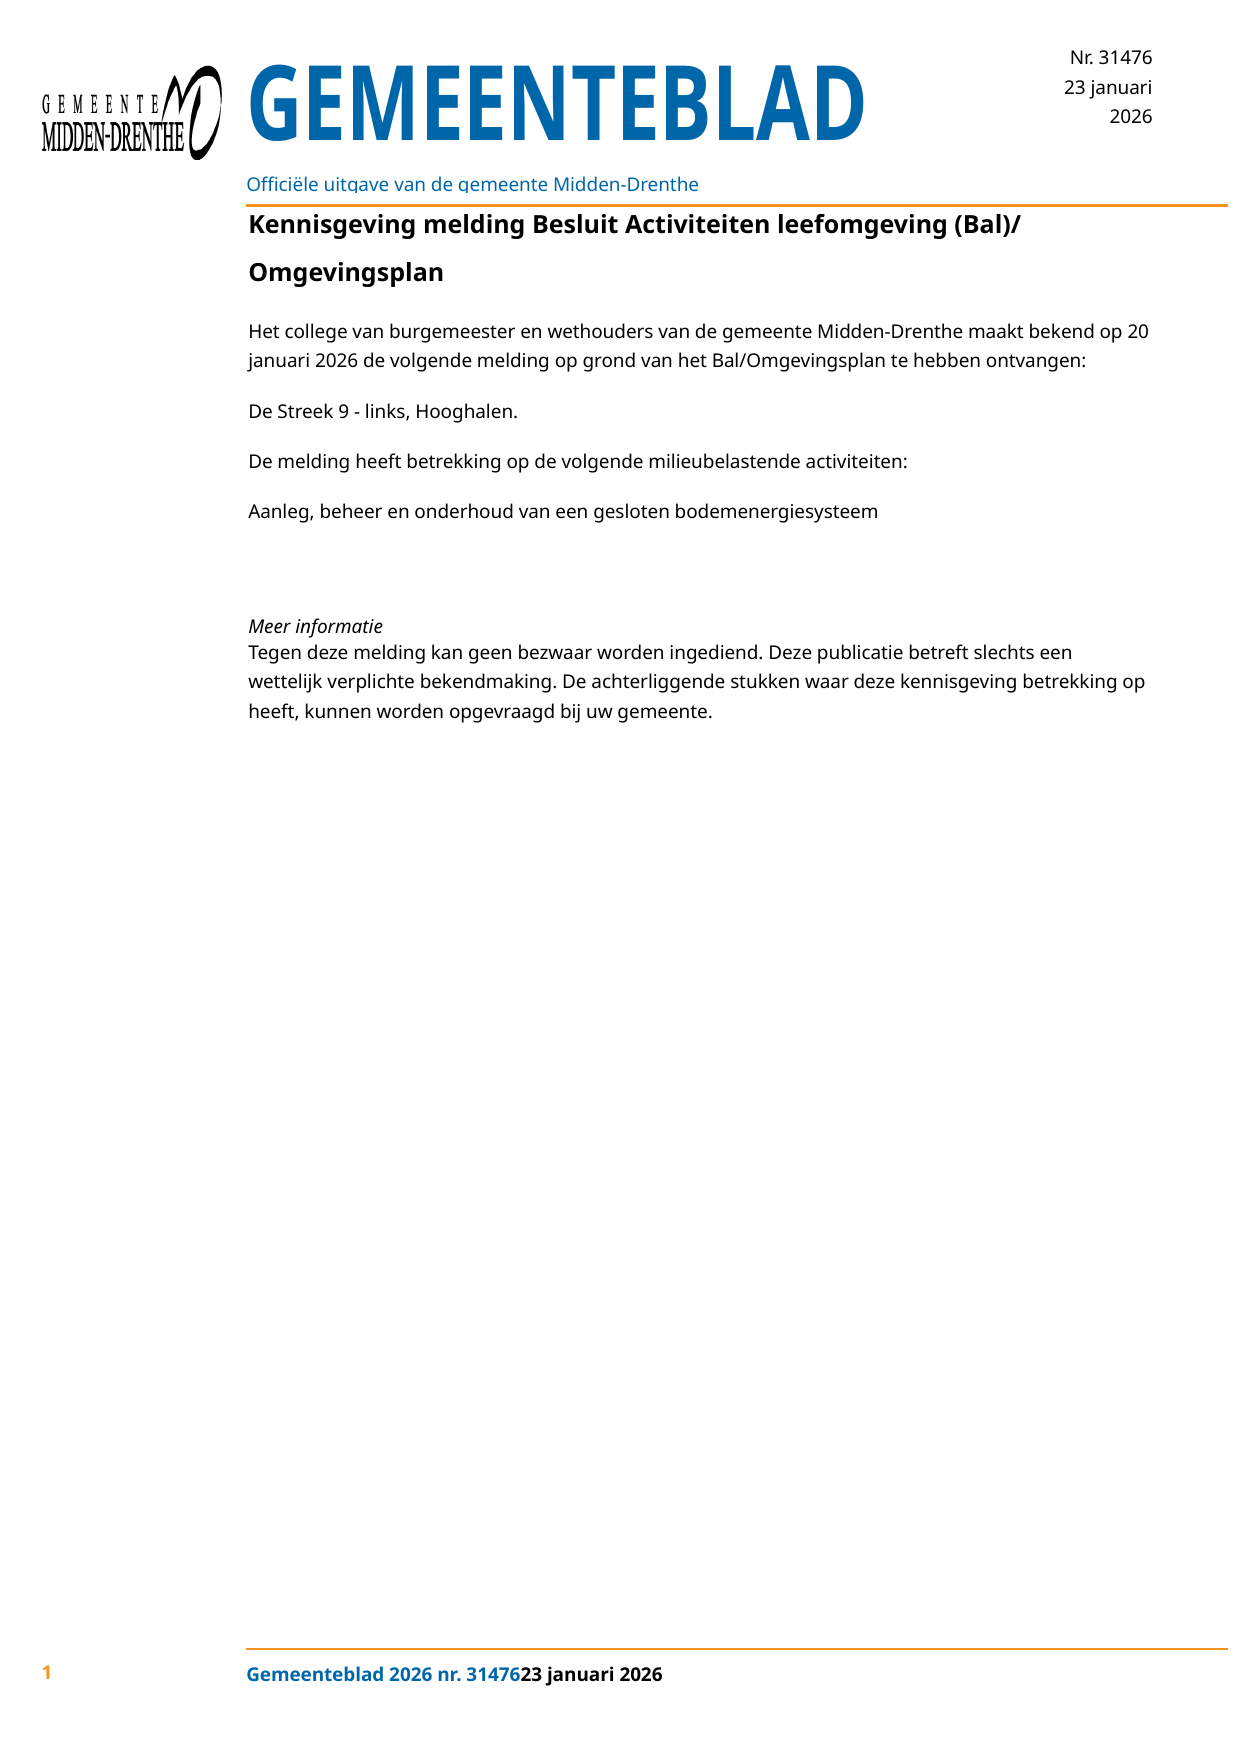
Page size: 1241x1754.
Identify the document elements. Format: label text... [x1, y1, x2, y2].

text Aanleg, beheer en onderhoud van een gesloten bodemenergiesysteem [248, 499, 1152, 524]
text De Streek 9 - links, Hooghalen. [248, 398, 1152, 424]
text De melding heeft betrekking op de volgende milieubelastende activiteiten: [248, 448, 1152, 474]
text Tegen deze melding kan geen bezwaar worden ingediend. Deze publicatie betreft slechts een wettelijk verplichte bekendmaking. De achterliggende stukken waar deze kennisgeving betrekking op heeft, kunnen worden opgevraagd bij uw gemeente. [248, 639, 1152, 724]
text Meer informatie [248, 613, 1152, 639]
text Kennisgeving melding Besluit Activiteiten leefomgeving (Bal)/ Omgevingsplan [248, 207, 1152, 288]
picture [41, 47, 231, 172]
text Het college van burgemeester en wethouders van de gemeente Midden-Drenthe maakt bekend op 20 januari 2026 de volgende melding op grond van het Bal/Omgevingsplan te hebben ontvangen: [248, 318, 1152, 373]
